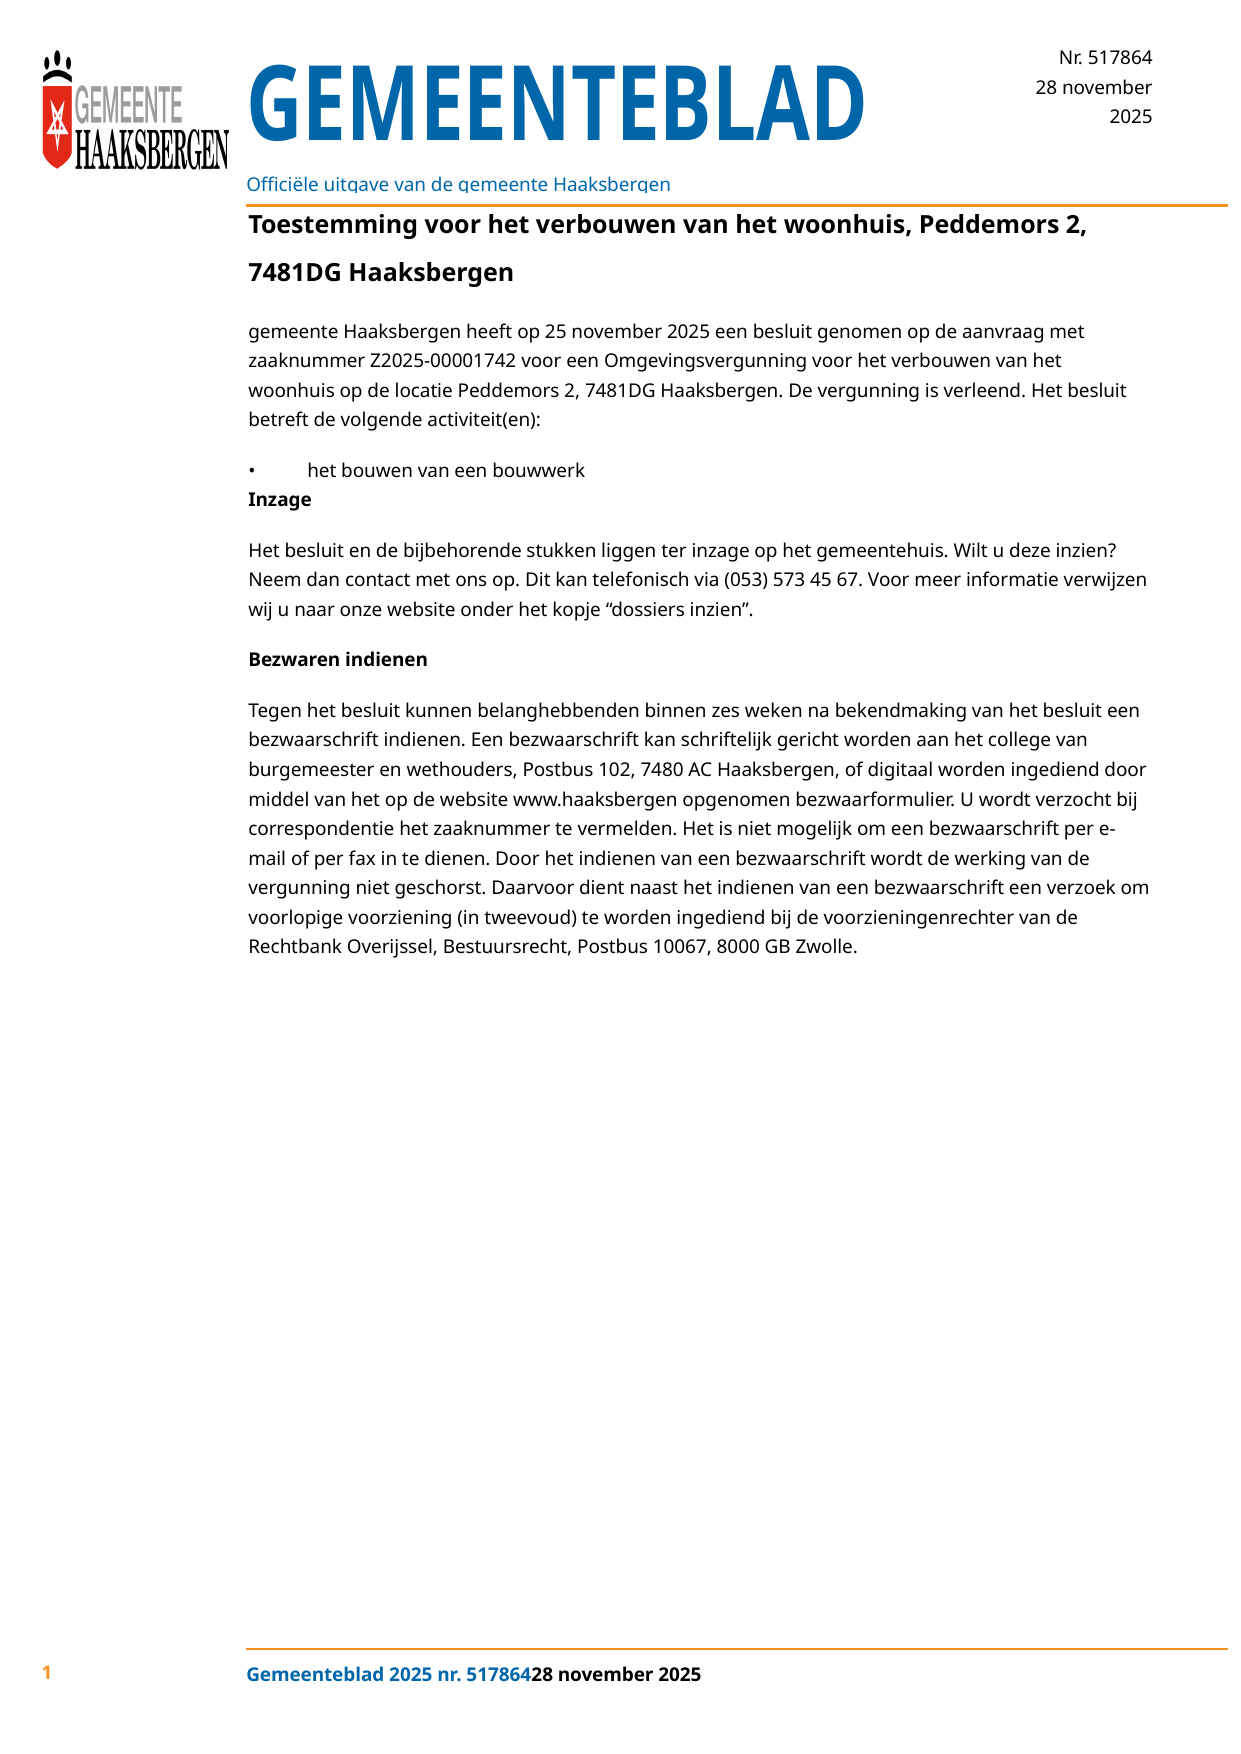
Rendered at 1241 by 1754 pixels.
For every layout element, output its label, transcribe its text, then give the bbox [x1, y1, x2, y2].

text gemeente Haaksbergen heeft op 25 november 2025 een besluit genomen op de aanvraag met zaaknummer Z2025-00001742 voor een Omgevingsvergunning voor het verbouwen van het woonhuis op de locatie Peddemors 2, 7481DG Haaksbergen. De vergunning is verleend. Het besluit betreft de volgende activiteit(en): [248, 318, 1152, 432]
text Inzage [248, 487, 1152, 512]
list het bouwen van een bouwwerk [248, 457, 1152, 483]
text Het besluit en de bijbehorende stukken liggen ter inzage op het gemeentehuis. Wilt u deze inzien? Neem dan contact met ons op. Dit kan telefonisch via (053) 573 45 67. Voor meer informatie verwijzen wij u naar onze website onder het kopje “dossiers inzien”. [248, 537, 1152, 622]
picture [41, 47, 231, 172]
text Tegen het besluit kunnen belanghebbenden binnen zes weken na bekendmaking van het besluit een bezwaarschrift indienen. Een bezwaarschrift kan schriftelijk gericht worden aan het college van burgemeester en wethouders, Postbus 102, 7480 AC Haaksbergen, of digitaal worden ingediend door middel van het op de website www.haaksbergen opgenomen bezwaarformulier. U wordt verzocht bij correspondentie het zaaknummer te vermelden. Het is niet mogelijk om een bezwaarschrift per e-mail of per fax in te dienen. Door het indienen van een bezwaarschrift wordt de werking van de vergunning niet geschorst. Daarvoor dient naast het indienen van een bezwaarschrift een verzoek om voorlopige voorziening (in tweevoud) te worden ingediend bij de voorzieningenrechter van de Rechtbank Overijssel, Bestuursrecht, Postbus 10067, 8000 GB Zwolle. [248, 697, 1152, 959]
text Bezwaren indienen [248, 647, 1152, 672]
text Toestemming voor het verbouwen van het woonhuis, Peddemors 2, 7481DG Haaksbergen [248, 207, 1152, 288]
